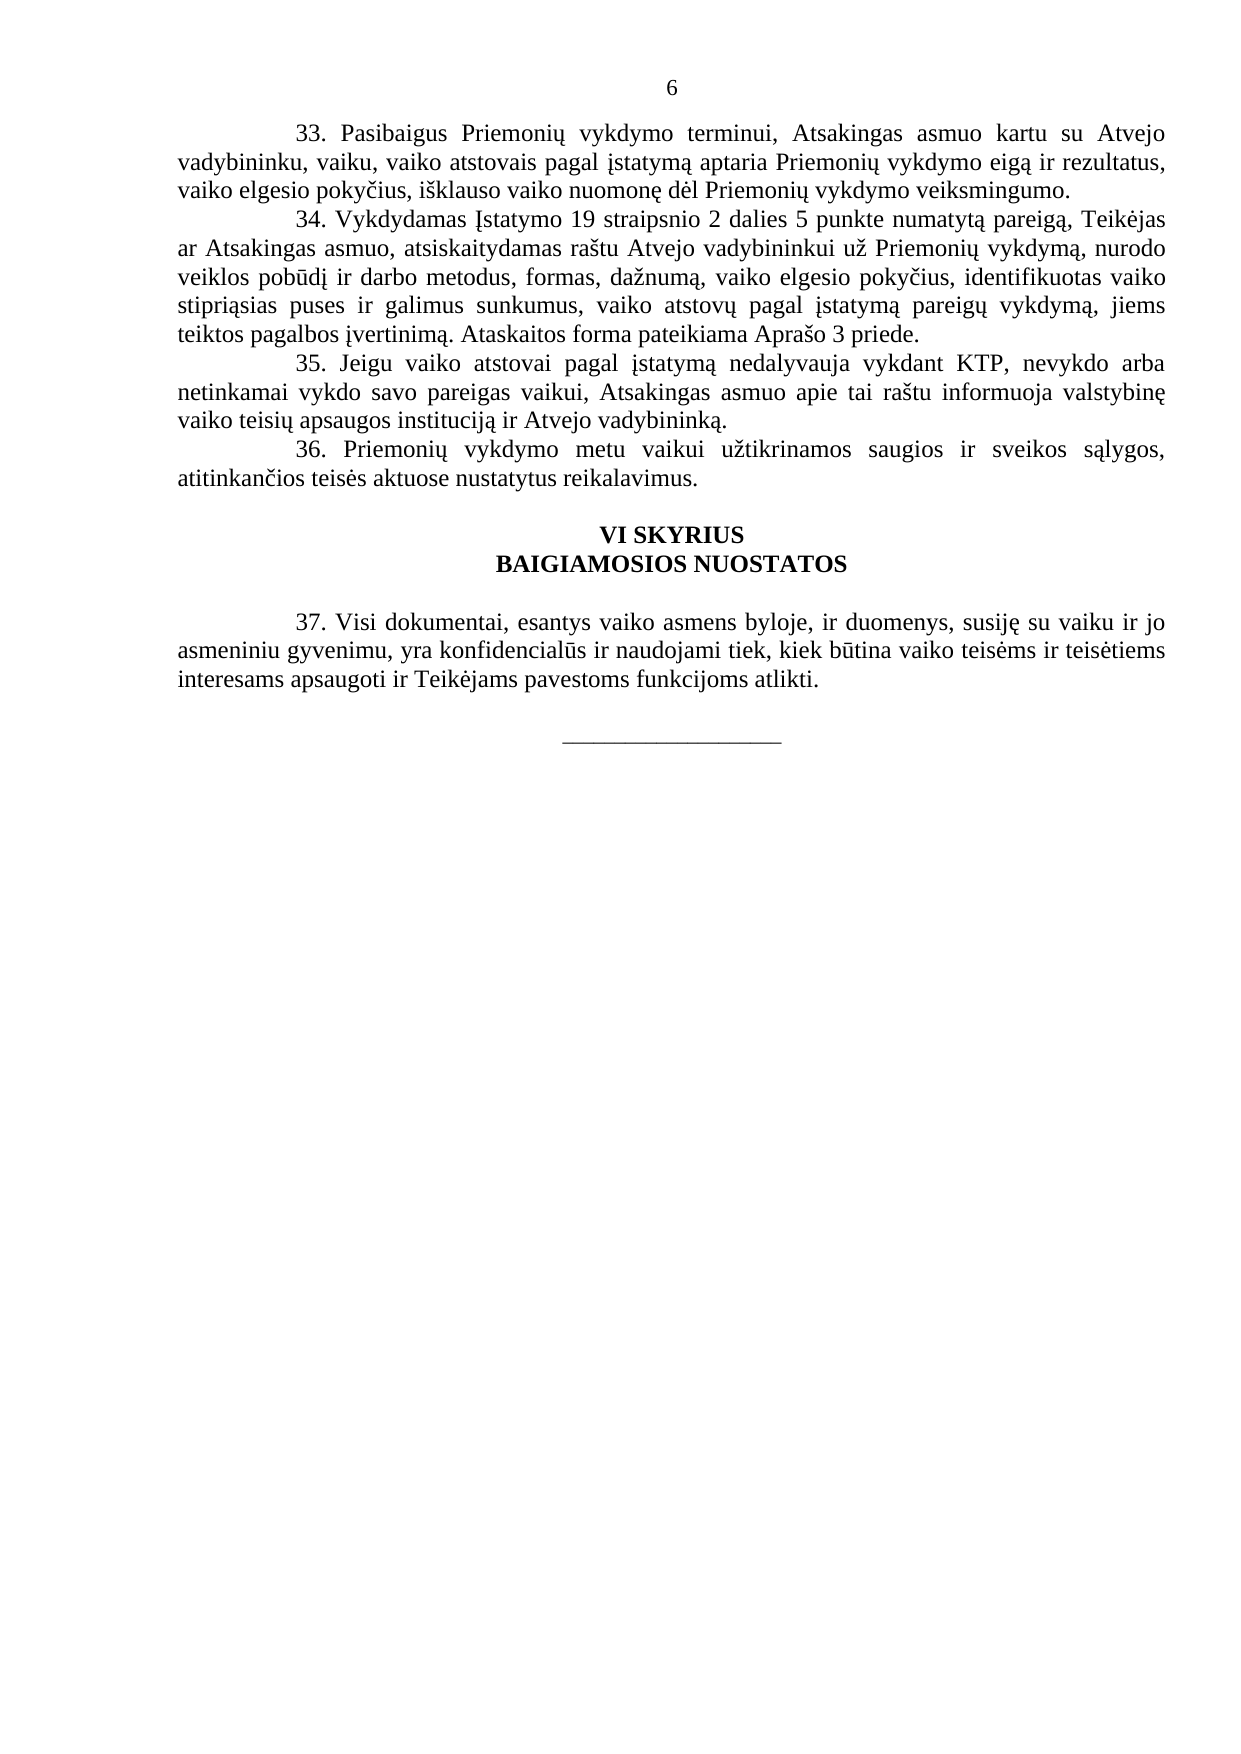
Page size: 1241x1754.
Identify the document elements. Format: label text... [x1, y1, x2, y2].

text _____________________ [177, 722, 1166, 746]
text 34. Vykdydamas Įstatymo 19 straipsnio 2 dalies 5 punkte numatytą pareigą, Teikėjas ar Atsakingas asmuo, atsiskaitydamas raštu Atvejo vadybininkui už Priemonių vykdymą, nurodo veiklos pobūdį ir darbo metodus, formas, dažnumą, vaiko elgesio pokyčius, identifikuotas vaiko stipriąsias puses ir galimus sunkumus, vaiko atstovų pagal įstatymą pareigų vykdymą, jiems teiktos pagalbos įvertinimą. Ataskaitos forma pateikiama Aprašo 3 priede. [177, 204, 1166, 348]
text BAIGIAMOSIOS NUOSTATOS [177, 549, 1166, 578]
text 36. Priemonių vykdymo metu vaikui užtikrinamos saugios ir sveikos sąlygos, atitinkančios teisės aktuose nustatytus reikalavimus. [177, 434, 1166, 492]
text 33. Pasibaigus Priemonių vykdymo terminui, Atsakingas asmuo kartu su Atvejo vadybininku, vaiku, vaiko atstovais pagal įstatymą aptaria Priemonių vykdymo eigą ir rezultatus, vaiko elgesio pokyčius, išklauso vaiko nuomonę dėl Priemonių vykdymo veiksmingumo. [177, 118, 1166, 204]
text VI SKYRIUS [177, 521, 1166, 549]
text 35. Jeigu vaiko atstovai pagal įstatymą nedalyvauja vykdant KTP, nevykdo arba netinkamai vykdo savo pareigas vaikui, Atsakingas asmuo apie tai raštu informuoja valstybinę vaiko teisių apsaugos instituciją ir Atvejo vadybininką. [177, 348, 1166, 434]
text 37. Visi dokumentai, esantys vaiko asmens byloje, ir duomenys, susiję su vaiku ir jo asmeniniu gyvenimu, yra konfidencialūs ir naudojami tiek, kiek būtina vaiko teisėms ir teisėtiems interesams apsaugoti ir Teikėjams pavestoms funkcijoms atlikti. [177, 607, 1166, 693]
